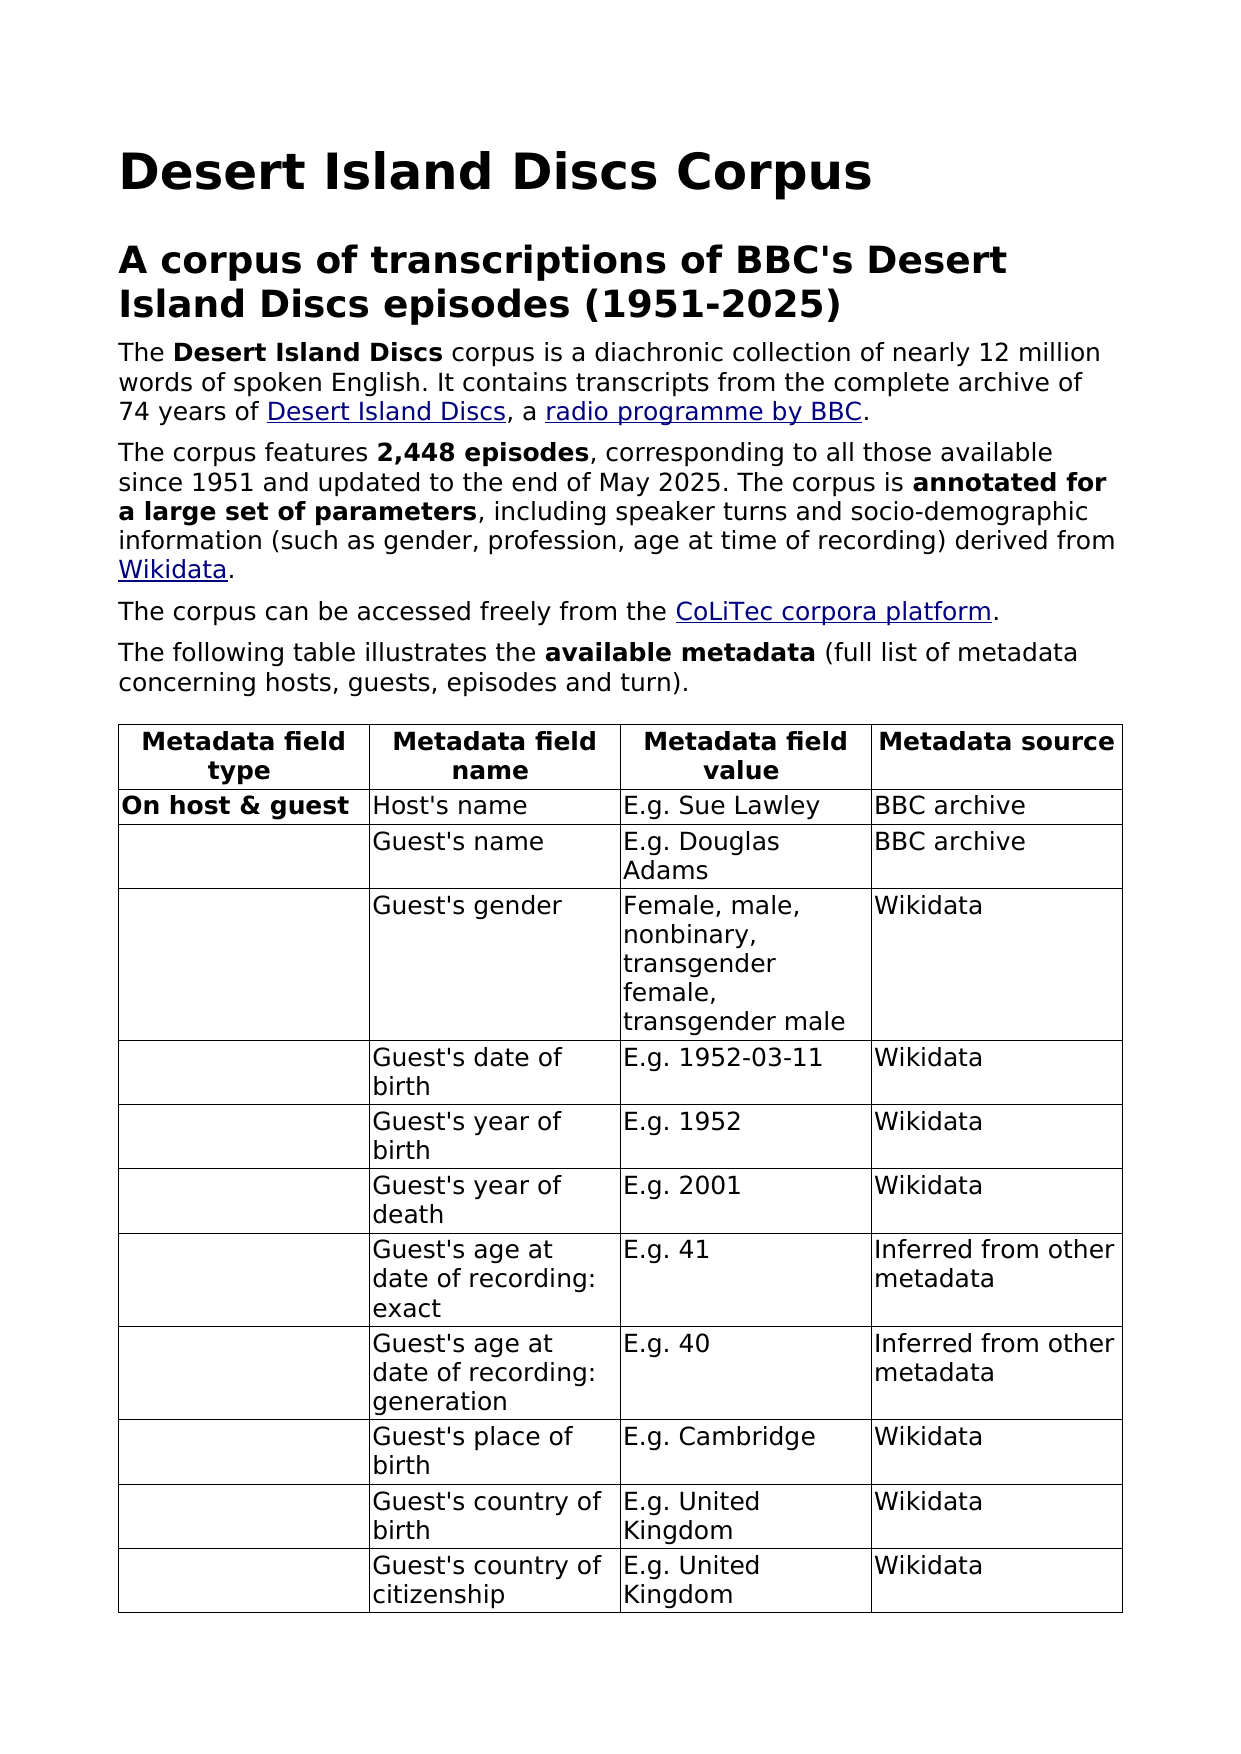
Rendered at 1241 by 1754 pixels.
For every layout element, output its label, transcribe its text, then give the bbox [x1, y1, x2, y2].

text The Desert Island Discs corpus is a diachronic collection of nearly 12 million words of spoken English. It contains transcripts from the complete archive of 74 years of Desert Island Discs, a radio programme by BBC. [118, 339, 1122, 426]
table_cell Guest's year of death [370, 1169, 620, 1232]
table_cell [119, 1485, 369, 1548]
table_cell [119, 1041, 369, 1104]
table_cell Guest's year of birth [370, 1105, 620, 1168]
table_cell [119, 1169, 369, 1232]
table_cell Wikidata [872, 1041, 1122, 1104]
text The corpus features 2,448 episodes, corresponding to all those available since 1951 and updated to the end of May 2025. The corpus is annotated for a large set of parameters, including speaker turns and socio-demographic information (such as gender, profession, age at time of recording) derived from Wikidata. [118, 439, 1122, 584]
table_cell Wikidata [872, 1105, 1122, 1168]
table_cell Wikidata [872, 1485, 1122, 1548]
table_cell E.g. 41 [621, 1234, 871, 1326]
table_cell Guest's country of birth [370, 1485, 620, 1548]
table_cell Host's name [370, 790, 620, 824]
table_cell [119, 825, 369, 888]
table_cell Wikidata [872, 1420, 1122, 1484]
table_cell [119, 1234, 369, 1326]
table_cell Guest's date of birth [370, 1041, 620, 1104]
table_cell BBC archive [872, 790, 1122, 824]
table_cell BBC archive [872, 825, 1122, 888]
table_header Metadata field type [119, 725, 369, 788]
table_cell [119, 1549, 369, 1612]
table_header Metadata field value [621, 725, 871, 788]
table_cell E.g. Sue Lawley [621, 790, 871, 824]
table_cell Inferred from other metadata [872, 1327, 1122, 1419]
table_cell Guest's age at date of recording: generation [370, 1327, 620, 1419]
table_cell E.g. 1952-03-11 [621, 1041, 871, 1104]
table_cell Wikidata [872, 1169, 1122, 1232]
text The following table illustrates the available metadata (full list of metadata concerning hosts, guests, episodes and turn). [118, 639, 1122, 697]
table_cell E.g. 2001 [621, 1169, 871, 1232]
table_header Metadata field name [370, 725, 620, 788]
subtitle A corpus of transcriptions of BBC's Desert Island Discs episodes (1951-2025) [118, 239, 1122, 326]
table_cell Guest's name [370, 825, 620, 888]
table_cell [119, 1420, 369, 1484]
table_cell Guest's gender [370, 889, 620, 1040]
table_cell E.g. United Kingdom [621, 1549, 871, 1612]
table_cell Guest's age at date of recording: exact [370, 1234, 620, 1326]
table_cell E.g. United Kingdom [621, 1485, 871, 1548]
table_cell E.g. 40 [621, 1327, 871, 1419]
table_cell E.g. 1952 [621, 1105, 871, 1168]
table_header Metadata source [872, 725, 1122, 788]
table_cell On host & guest [119, 790, 369, 824]
text The corpus can be accessed freely from the CoLiTec corpora platform. [118, 597, 1122, 626]
table_cell [119, 889, 369, 1040]
table_cell Female, male, nonbinary, transgender female, transgender male [621, 889, 871, 1040]
table_cell Wikidata [872, 889, 1122, 1040]
table_cell Guest's country of citizenship [370, 1549, 620, 1612]
table_cell E.g. Douglas Adams [621, 825, 871, 888]
table_cell Wikidata [872, 1549, 1122, 1612]
subtitle Desert Island Discs Corpus [118, 143, 1122, 201]
table_cell Guest's place of birth [370, 1420, 620, 1484]
table_cell E.g. Cambridge [621, 1420, 871, 1484]
table_cell Inferred from other metadata [872, 1234, 1122, 1326]
table_cell [119, 1105, 369, 1168]
table_cell [119, 1327, 369, 1419]
